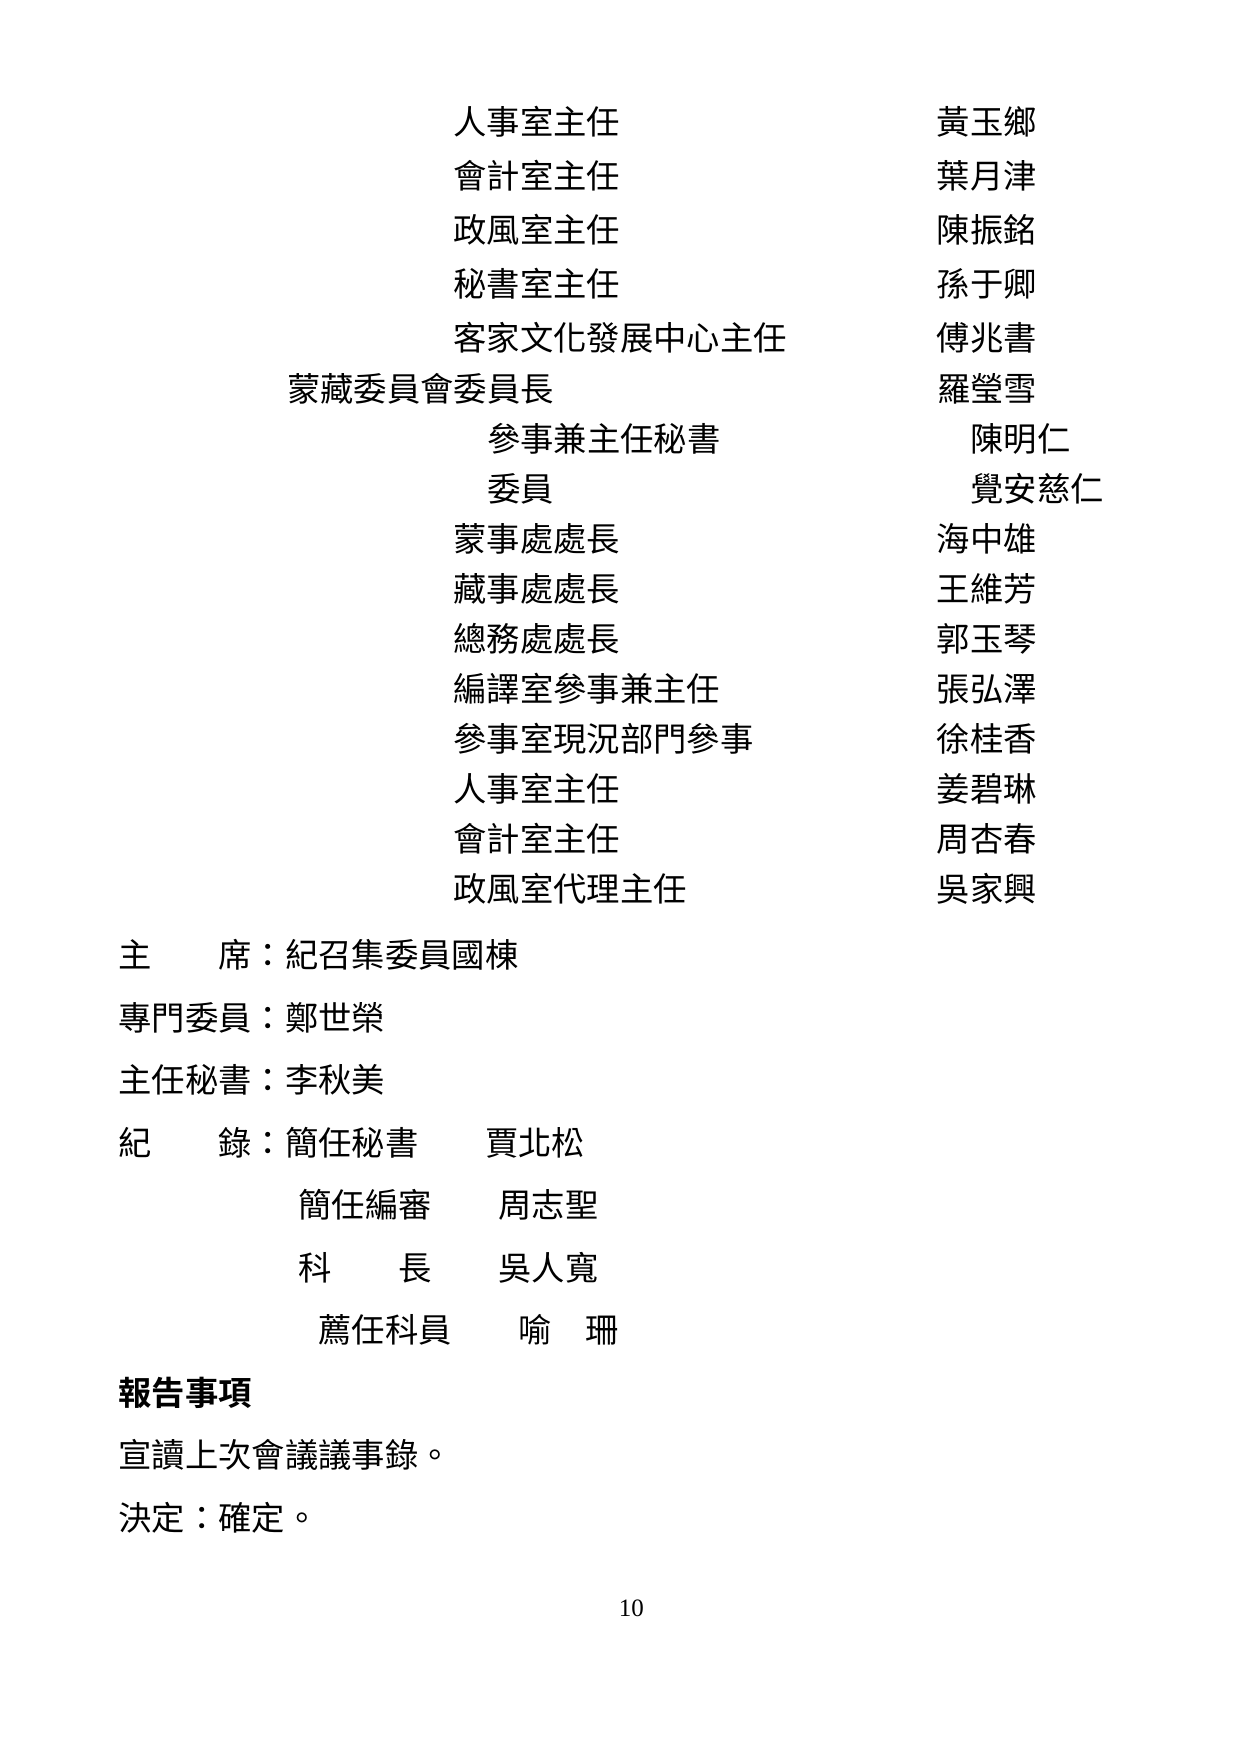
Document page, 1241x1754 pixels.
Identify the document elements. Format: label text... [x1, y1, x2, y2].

text 簡任編審 周志聖 [118, 1162, 1240, 1224]
text 會計室主任 周杏春 [118, 812, 1144, 862]
text 蒙事處處長 海中雄 [118, 512, 1144, 562]
text 人事室主任 姜碧琳 [118, 762, 1144, 812]
text 會計室主任 葉月津 [118, 145, 1144, 199]
text 蒙藏委員會委員長 羅瑩雪 [118, 362, 1144, 412]
text 藏事處處長 王維芳 [118, 562, 1144, 612]
text 參事室現況部門參事 徐桂香 [118, 712, 1144, 762]
text 政風室代理主任 吳家興 [118, 862, 1144, 912]
text 客家文化發展中心主任 傅兆書 [118, 307, 1144, 362]
text 總務處處長 郭玉琴 [118, 612, 1144, 662]
text 薦任科員 喻 珊 [118, 1287, 1240, 1349]
text 主任秘書：李秋美 [118, 1037, 1240, 1099]
text 宣讀上次會議議事錄。 [118, 1412, 1144, 1474]
text 專門委員：鄭世榮 [118, 974, 1240, 1037]
text 人事室主任 黃玉鄉 [118, 91, 1144, 145]
text 參事兼主任秘書 陳明仁 [118, 412, 1144, 462]
text 編譯室參事兼主任 張弘澤 [118, 662, 1144, 712]
text 決定：確定。 [118, 1474, 1144, 1537]
text 政風室主任 陳振銘 [118, 199, 1144, 253]
text 委員 覺安慈仁 [118, 462, 1144, 512]
text 紀 錄：簡任秘書 賈北松 [118, 1099, 1240, 1162]
text 科 長 吳人寬 [118, 1224, 1240, 1287]
text 報告事項 [118, 1349, 1240, 1412]
text 秘書室主任 孫于卿 [118, 253, 1144, 307]
text 主 席：紀召集委員國棟 [118, 912, 1240, 974]
